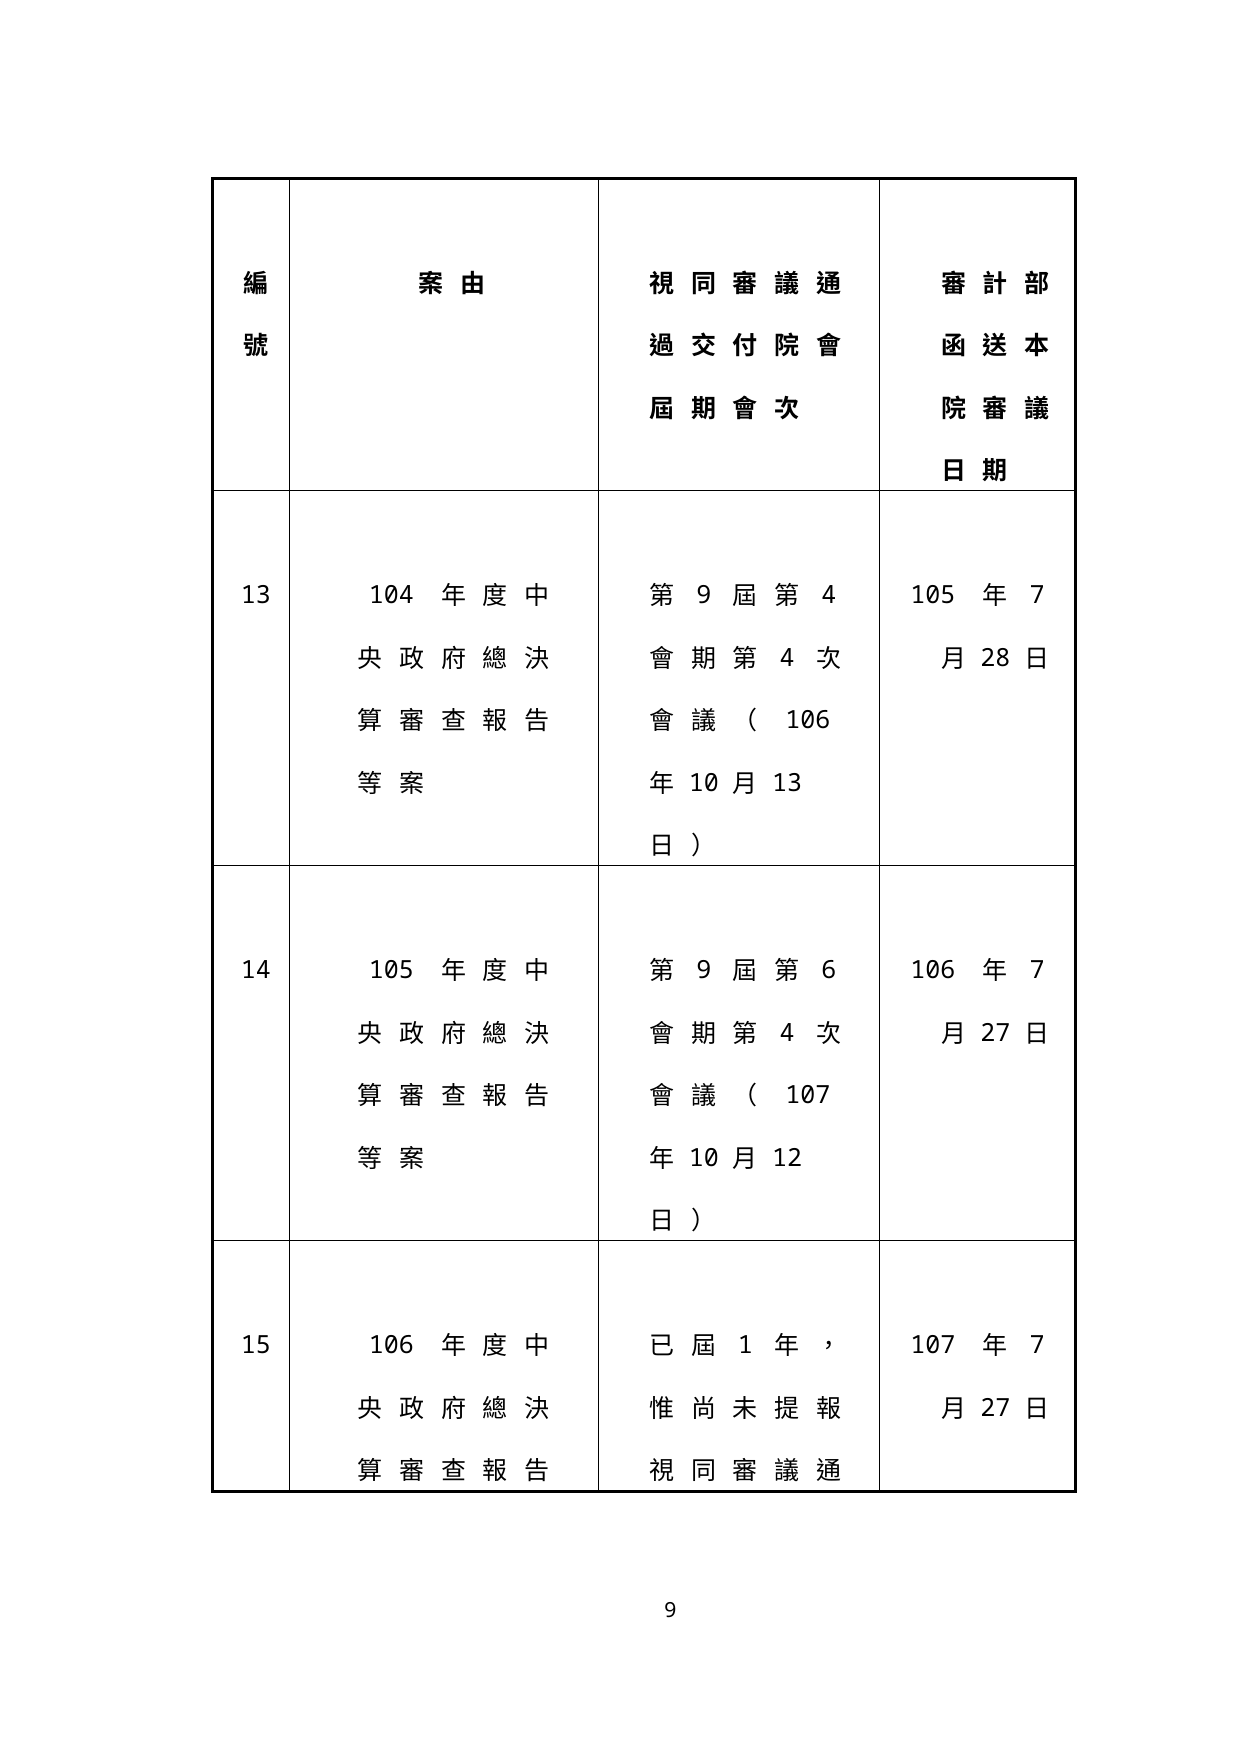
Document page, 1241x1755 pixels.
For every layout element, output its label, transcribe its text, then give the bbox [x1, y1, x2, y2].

table_cell 107年7月27日 [880, 1241, 1074, 1490]
table_header 編號 [214, 180, 289, 490]
table_cell 已屆1年，惟尚未提報視同審議通 [599, 1241, 879, 1490]
table_cell 第9屆第4會期第4次會議（106年10月13日） [599, 491, 879, 865]
table_header 案由 [290, 180, 598, 490]
table_header 視同審議通過交付院會屆期會次 [599, 180, 879, 490]
table_cell 第9屆第6會期第4次會議（107年10月12日） [599, 866, 879, 1240]
table_cell 106年度中央政府總決算審查報告 [290, 1241, 598, 1490]
table_cell 106年7月27日 [880, 866, 1074, 1240]
table_header 審計部函送本院審議日期 [880, 180, 1074, 490]
table_cell 14 [214, 866, 289, 1240]
table_cell 105年7月28日 [880, 491, 1074, 865]
table_cell 15 [214, 1241, 289, 1490]
table_cell 104年度中央政府總決算審查報告等案 [290, 491, 598, 865]
table_cell 105年度中央政府總決算審查報告等案 [290, 866, 598, 1240]
table_cell 13 [214, 491, 289, 865]
